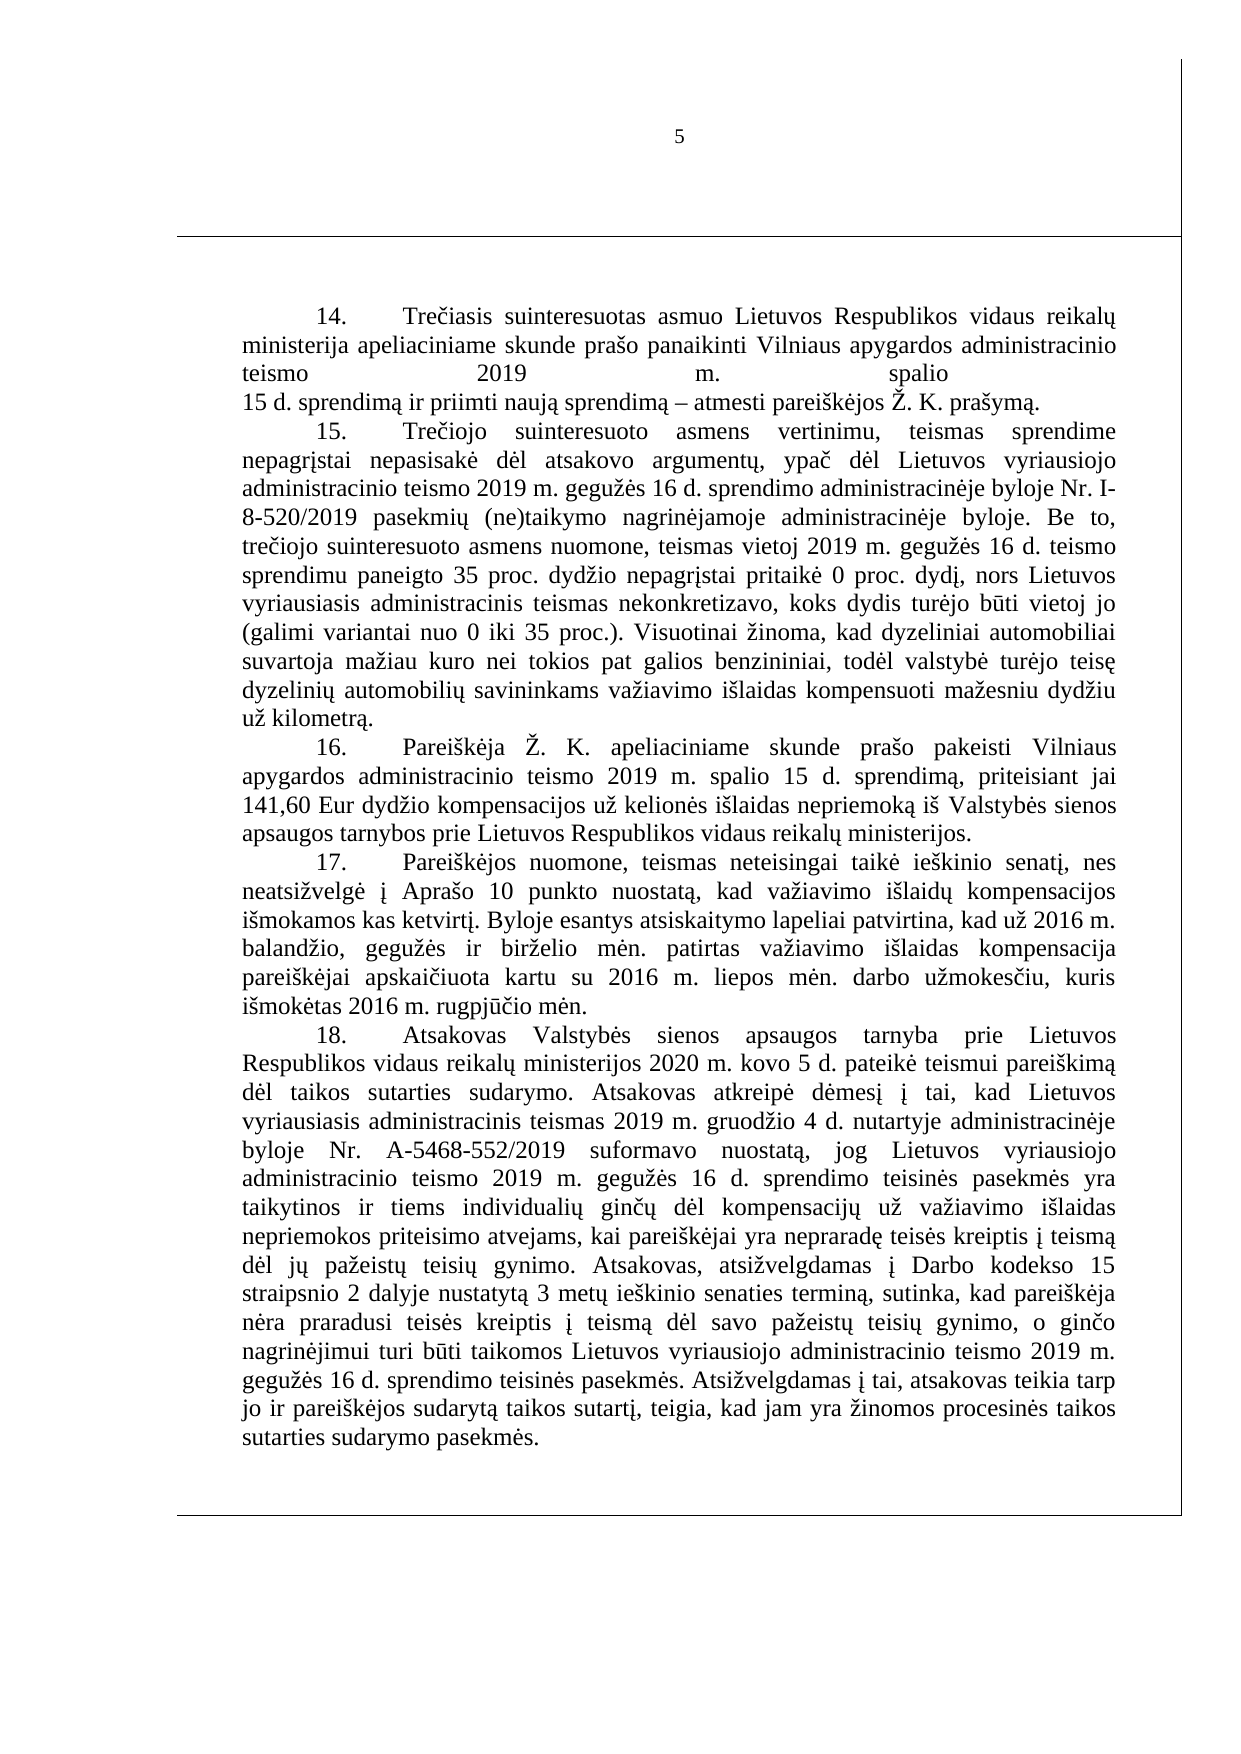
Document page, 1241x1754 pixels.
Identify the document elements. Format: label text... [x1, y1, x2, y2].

text 18. Atsakovas Valstybės sienos apsaugos tarnyba prie Lietuvos Respublikos vidaus reikalų ministerijos 2020 m. kovo 5 d. pateikė teismui pareiškimą dėl taikos sutarties sudarymo. Atsakovas atkreipė dėmesį į tai, kad Lietuvos vyriausiasis administracinis teismas 2019 m. gruodžio 4 d. nutartyje administracinėje byloje Nr. A-5468-552/2019 suformavo nuostatą, jog Lietuvos vyriausiojo administracinio teismo 2019 m. gegužės 16 d. sprendimo teisinės pasekmės yra taikytinos ir tiems individualių ginčų dėl kompensacijų už važiavimo išlaidas nepriemokos priteisimo atvejams, kai pareiškėjai yra nepraradę teisės kreiptis į teismą dėl jų pažeistų teisių gynimo. Atsakovas, atsižvelgdamas į Darbo kodekso 15 straipsnio 2 dalyje nustatytą 3 metų ieškinio senaties terminą, sutinka, kad pareiškėja nėra praradusi teisės kreiptis į teismą dėl savo pažeistų teisių gynimo, o ginčo nagrinėjimui turi būti taikomos Lietuvos vyriausiojo administracinio teismo 2019 m. gegužės 16 d. sprendimo teisinės pasekmės. Atsižvelgdamas į tai, atsakovas teikia tarp jo ir pareiškėjos sudarytą taikos sutartį, teigia, kad jam yra žinomos procesinės taikos sutarties sudarymo pasekmės. [177, 1020, 1181, 1515]
text 17. Pareiškėjos nuomone, teismas neteisingai taikė ieškinio senatį, nes neatsižvelgė į Aprašo 10 punkto nuostatą, kad važiavimo išlaidų kompensacijos išmokamos kas ketvirtį. Byloje esantys atsiskaitymo lapeliai patvirtina, kad už 2016 m. balandžio, gegužės ir birželio mėn. patirtas važiavimo išlaidas kompensacija pareiškėjai apskaičiuota kartu su 2016 m. liepos mėn. darbo užmokesčiu, kuris išmokėtas 2016 m. rugpjūčio mėn. [177, 847, 1181, 1020]
text 14. Trečiasis suinteresuotas asmuo Lietuvos Respublikos vidaus reikalų ministerija apeliaciniame skunde prašo panaikinti Vilniaus apygardos administracinio teismo 2019 m. spalio 15 d. sprendimą ir priimti naują sprendimą – atmesti pareiškėjos Ž. K. prašymą. [177, 236, 1181, 416]
text 15. Trečiojo suinteresuoto asmens vertinimu, teismas sprendime nepagrįstai nepasisakė dėl atsakovo argumentų, ypač dėl Lietuvos vyriausiojo administracinio teismo 2019 m. gegužės 16 d. sprendimo administracinėje byloje Nr. I-8-520/2019 pasekmių (ne)taikymo nagrinėjamoje administracinėje byloje. Be to, trečiojo suinteresuoto asmens nuomone, teismas vietoj 2019 m. gegužės 16 d. teismo sprendimu paneigto 35 proc. dydžio nepagrįstai pritaikė 0 proc. dydį, nors Lietuvos vyriausiasis administracinis teismas nekonkretizavo, koks dydis turėjo būti vietoj jo (galimi variantai nuo 0 iki 35 proc.). Visuotinai žinoma, kad dyzeliniai automobiliai suvartoja mažiau kuro nei tokios pat galios benzininiai, todėl valstybė turėjo teisę dyzelinių automobilių savininkams važiavimo išlaidas kompensuoti mažesniu dydžiu už kilometrą. [177, 416, 1181, 732]
text 16. Pareiškėja Ž. K. apeliaciniame skunde prašo pakeisti Vilniaus apygardos administracinio teismo 2019 m. spalio 15 d. sprendimą, priteisiant jai 141,60 Eur dydžio kompensacijos už kelionės išlaidas nepriemoką iš Valstybės sienos apsaugos tarnybos prie Lietuvos Respublikos vidaus reikalų ministerijos. [177, 732, 1181, 847]
